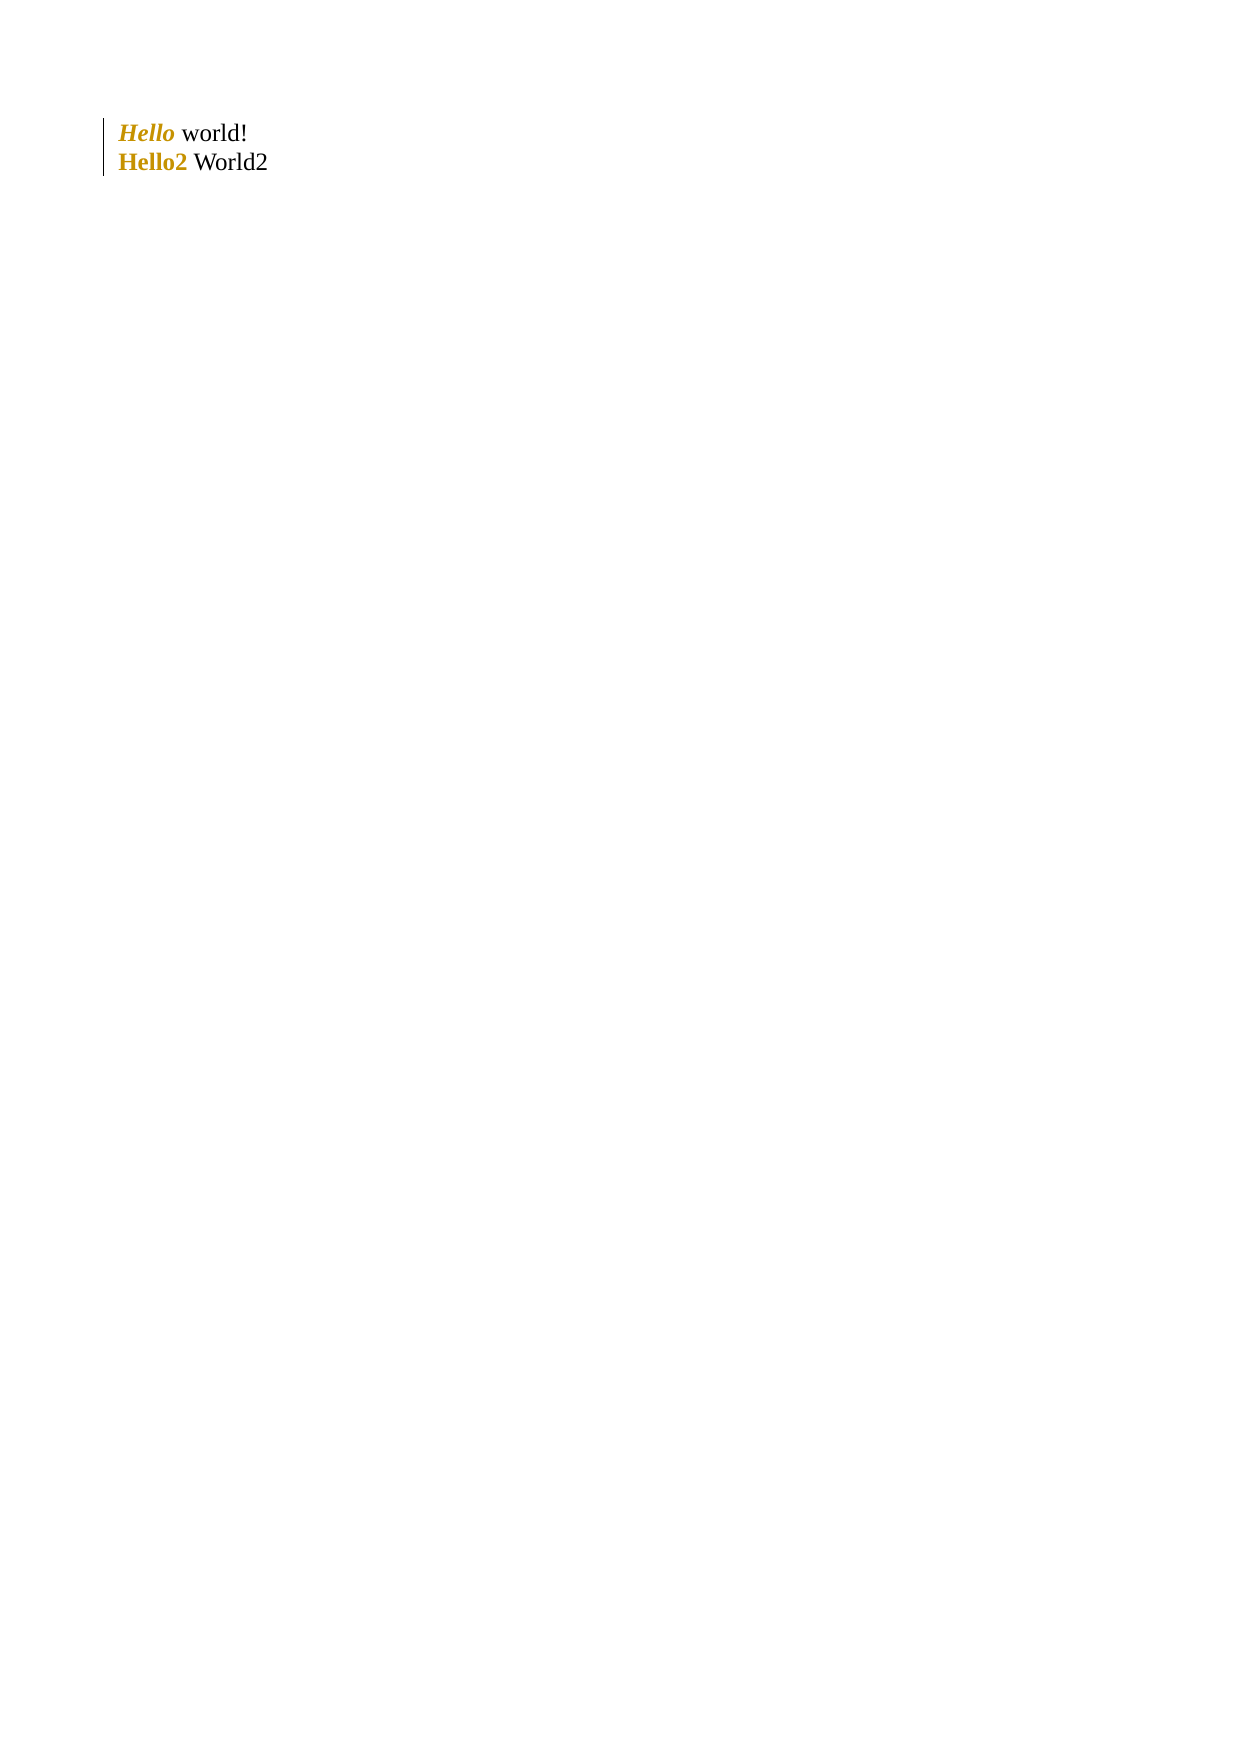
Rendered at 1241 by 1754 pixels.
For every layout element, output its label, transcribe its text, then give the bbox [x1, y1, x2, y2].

text Hello2 World2 [118, 147, 1122, 176]
text Hello world! [118, 118, 1122, 147]
